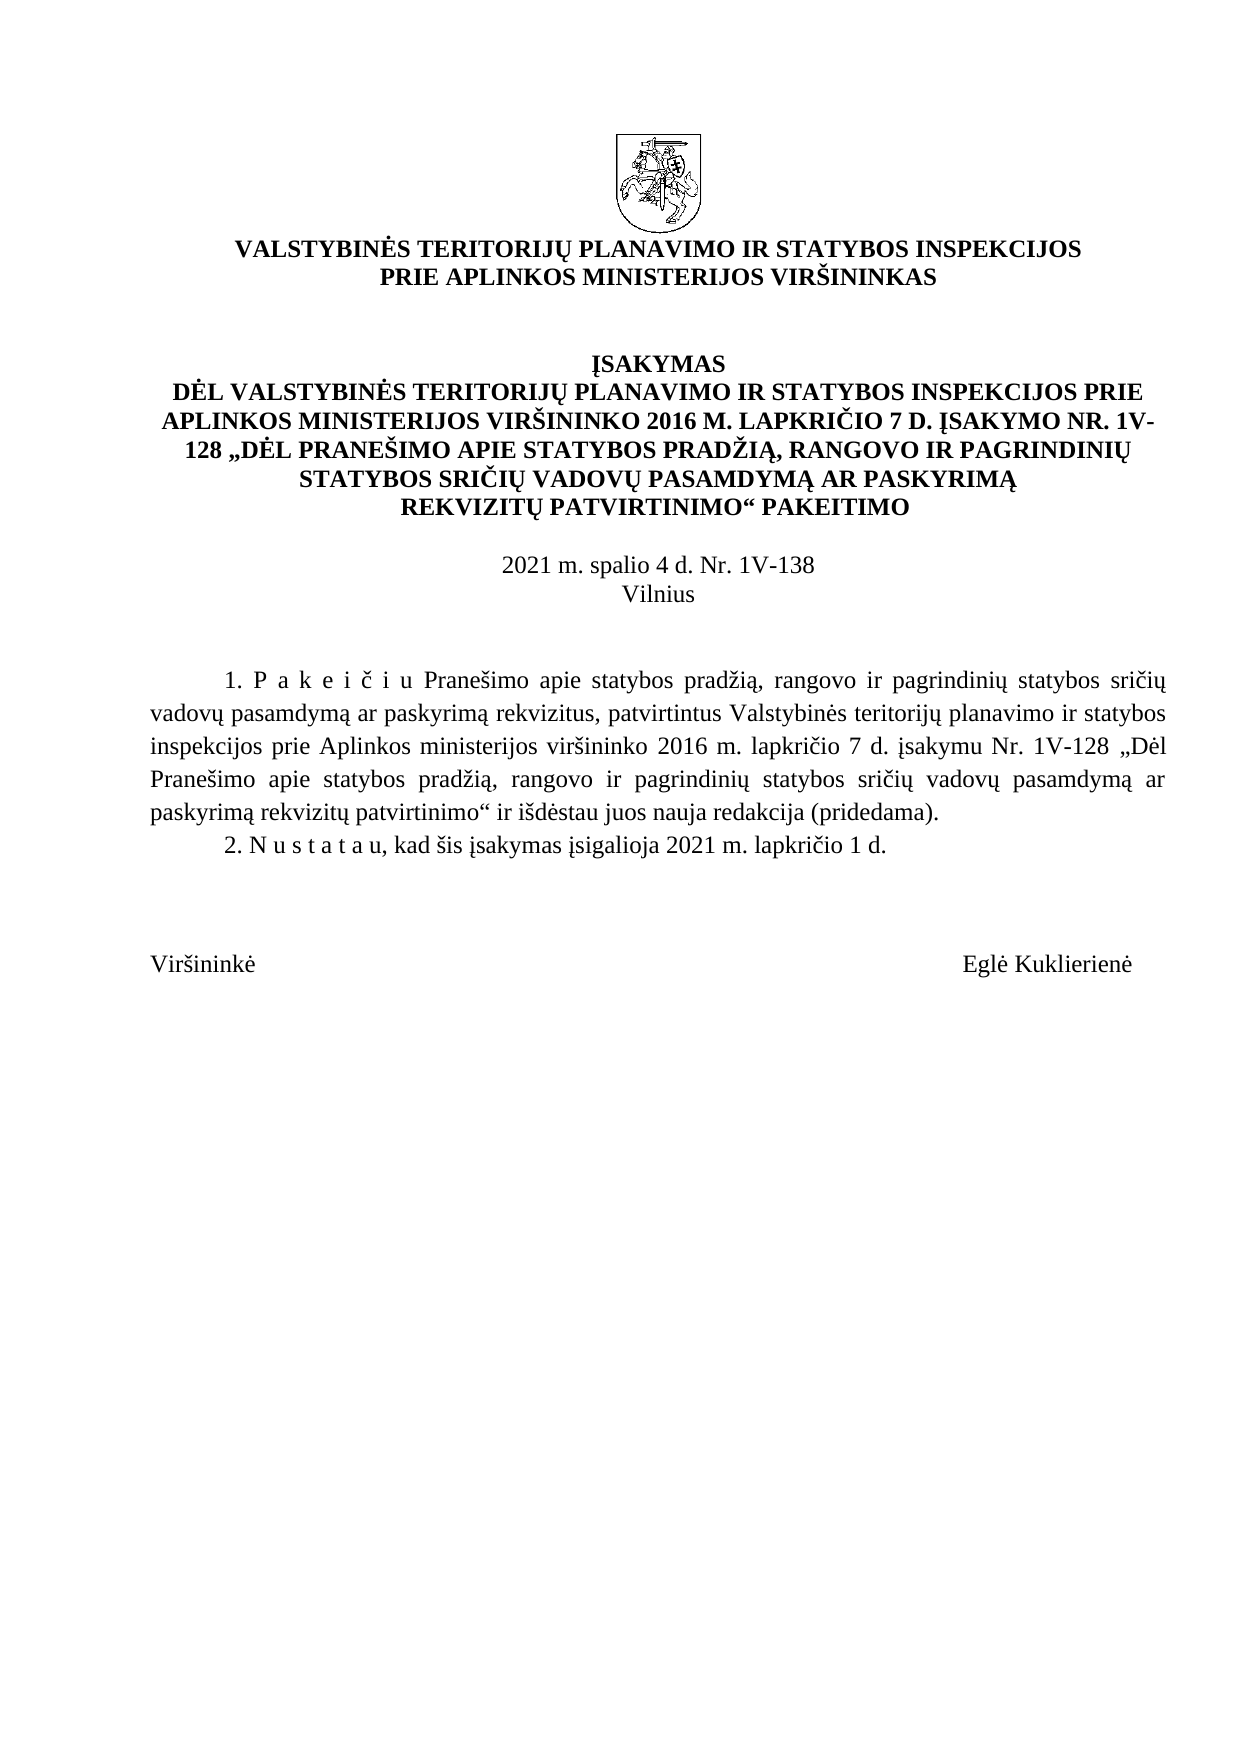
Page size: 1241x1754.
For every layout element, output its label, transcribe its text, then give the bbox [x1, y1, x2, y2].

text DĖL VALSTYBINĖS TERITORIJŲ PLANAVIMO IR STATYBOS INSPEKCIJOS PRIE APLINKOS MINISTERIJOS VIRŠININKO 2016 M. LAPKRIČIO 7 D. ĮSAKYMO NR. 1V-128 „DĖL PRANEŠIMO APIE STATYBOS PRADŽIĄ, RANGOVO IR PAGRINDINIŲ STATYBOS SRIČIŲ VADOVŲ PASAMDYMĄ AR PASKYRIMĄ [150, 377, 1167, 492]
text 2. N u s t a t a u, kad šis įsakymas įsigalioja 2021 m. lapkričio 1 d. [150, 830, 1167, 859]
text REKVIZITŲ PATVIRTINIMO“ PAKEITIMO [150, 492, 1167, 521]
text valstybinės teritorijų planavimo ir statybos inspekcijos [150, 234, 1167, 262]
text Vilnius [150, 579, 1167, 607]
text prie aplinkos ministerijos viršininkas [150, 262, 1167, 291]
text Viršininkė Eglė Kuklierienė [150, 949, 1167, 978]
text ĮSAKYMAS [150, 349, 1167, 377]
text 2021 m. spalio 4 d. Nr. 1V-138 [150, 550, 1167, 579]
text 1. P a k e i č i u Pranešimo apie statybos pradžią, rangovo ir pagrindinių statybos sričių vadovų pasamdymą ar paskyrimą rekvizitus, patvirtintus Valstybinės teritorijų planavimo ir statybos inspekcijos prie Aplinkos ministerijos viršininko 2016 m. lapkričio 7 d. įsakymu Nr. 1V-128 „Dėl Pranešimo apie statybos pradžią, rangovo ir pagrindinių statybos sričių vadovų pasamdymą ar paskyrimą rekvizitų patvirtinimo“ ir išdėstau juos nauja redakcija (pridedama). [150, 665, 1167, 826]
